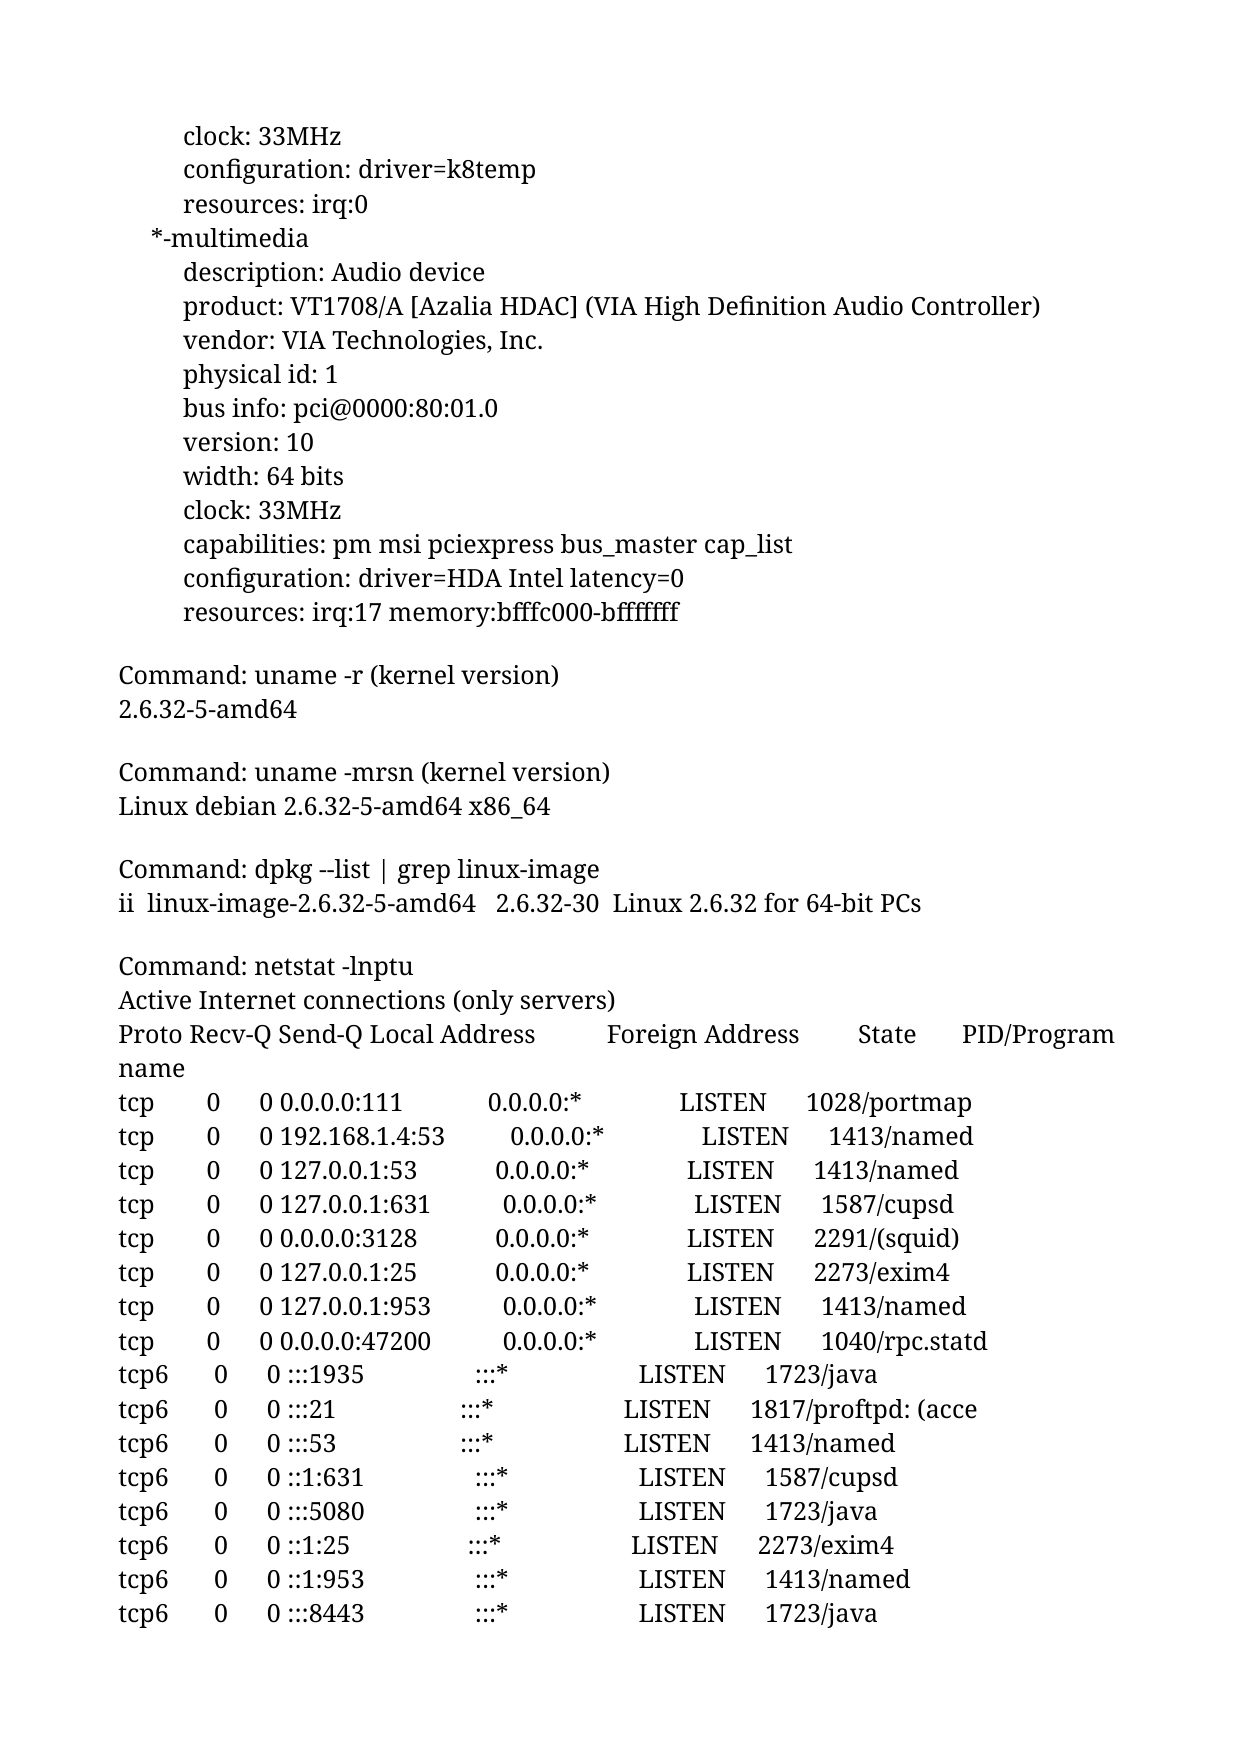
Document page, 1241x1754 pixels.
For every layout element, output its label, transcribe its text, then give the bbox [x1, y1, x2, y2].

text ii linux-image-2.6.32-5-amd64 2.6.32-30 Linux 2.6.32 for 64-bit PCs [118, 886, 1122, 920]
text tcp6 0 0 :::21 :::* LISTEN 1817/proftpd: (acce [118, 1391, 1122, 1425]
text tcp6 0 0 ::1:25 :::* LISTEN 2273/exim4 [118, 1527, 1122, 1562]
text tcp 0 0 192.168.1.4:53 0.0.0.0:* LISTEN 1413/named [118, 1119, 1122, 1153]
text Command: uname -mrsn (kernel version) [118, 755, 1122, 789]
text clock: 33MHz [118, 118, 1122, 152]
text Command: uname -r (kernel version) [118, 658, 1122, 692]
text Proto Recv-Q Send-Q Local Address Foreign Address State PID/Program name [118, 1017, 1122, 1085]
text tcp 0 0 127.0.0.1:53 0.0.0.0:* LISTEN 1413/named [118, 1153, 1122, 1187]
text width: 64 bits [118, 459, 1122, 493]
text configuration: driver=HDA Intel latency=0 [118, 561, 1122, 595]
text tcp 0 0 0.0.0.0:111 0.0.0.0:* LISTEN 1028/portmap [118, 1085, 1122, 1119]
text tcp 0 0 0.0.0.0:3128 0.0.0.0:* LISTEN 2291/(squid) [118, 1221, 1122, 1255]
text physical id: 1 [118, 357, 1122, 391]
text product: VT1708/A [Azalia HDAC] (VIA High Definition Audio Controller) [118, 288, 1122, 322]
text Command: dpkg --list | grep linux-image [118, 852, 1122, 886]
text tcp6 0 0 ::1:953 :::* LISTEN 1413/named [118, 1562, 1122, 1596]
text tcp 0 0 0.0.0.0:47200 0.0.0.0:* LISTEN 1040/rpc.statd [118, 1323, 1122, 1357]
text tcp 0 0 127.0.0.1:25 0.0.0.0:* LISTEN 2273/exim4 [118, 1255, 1122, 1289]
text description: Audio device [118, 254, 1122, 288]
text resources: irq:17 memory:bfffc000-bfffffff [118, 595, 1122, 629]
text resources: irq:0 [118, 186, 1122, 220]
text tcp 0 0 127.0.0.1:631 0.0.0.0:* LISTEN 1587/cupsd [118, 1187, 1122, 1221]
text capabilities: pm msi pciexpress bus_master cap_list [118, 527, 1122, 561]
text *-multimedia [118, 220, 1122, 254]
text Linux debian 2.6.32-5-amd64 x86_64 [118, 789, 1122, 823]
text bus info: pci@0000:80:01.0 [118, 391, 1122, 425]
text Active Internet connections (only servers) [118, 982, 1122, 1017]
text tcp6 0 0 :::8443 :::* LISTEN 1723/java [118, 1596, 1122, 1630]
text tcp6 0 0 ::1:631 :::* LISTEN 1587/cupsd [118, 1459, 1122, 1493]
text version: 10 [118, 425, 1122, 459]
text vendor: VIA Technologies, Inc. [118, 322, 1122, 357]
text tcp6 0 0 :::53 :::* LISTEN 1413/named [118, 1425, 1122, 1459]
text Command: netstat -lnptu [118, 948, 1122, 982]
text tcp 0 0 127.0.0.1:953 0.0.0.0:* LISTEN 1413/named [118, 1289, 1122, 1323]
text tcp6 0 0 :::1935 :::* LISTEN 1723/java [118, 1357, 1122, 1391]
text 2.6.32-5-amd64 [118, 692, 1122, 726]
text clock: 33MHz [118, 493, 1122, 527]
text tcp6 0 0 :::5080 :::* LISTEN 1723/java [118, 1493, 1122, 1527]
text configuration: driver=k8temp [118, 152, 1122, 186]
